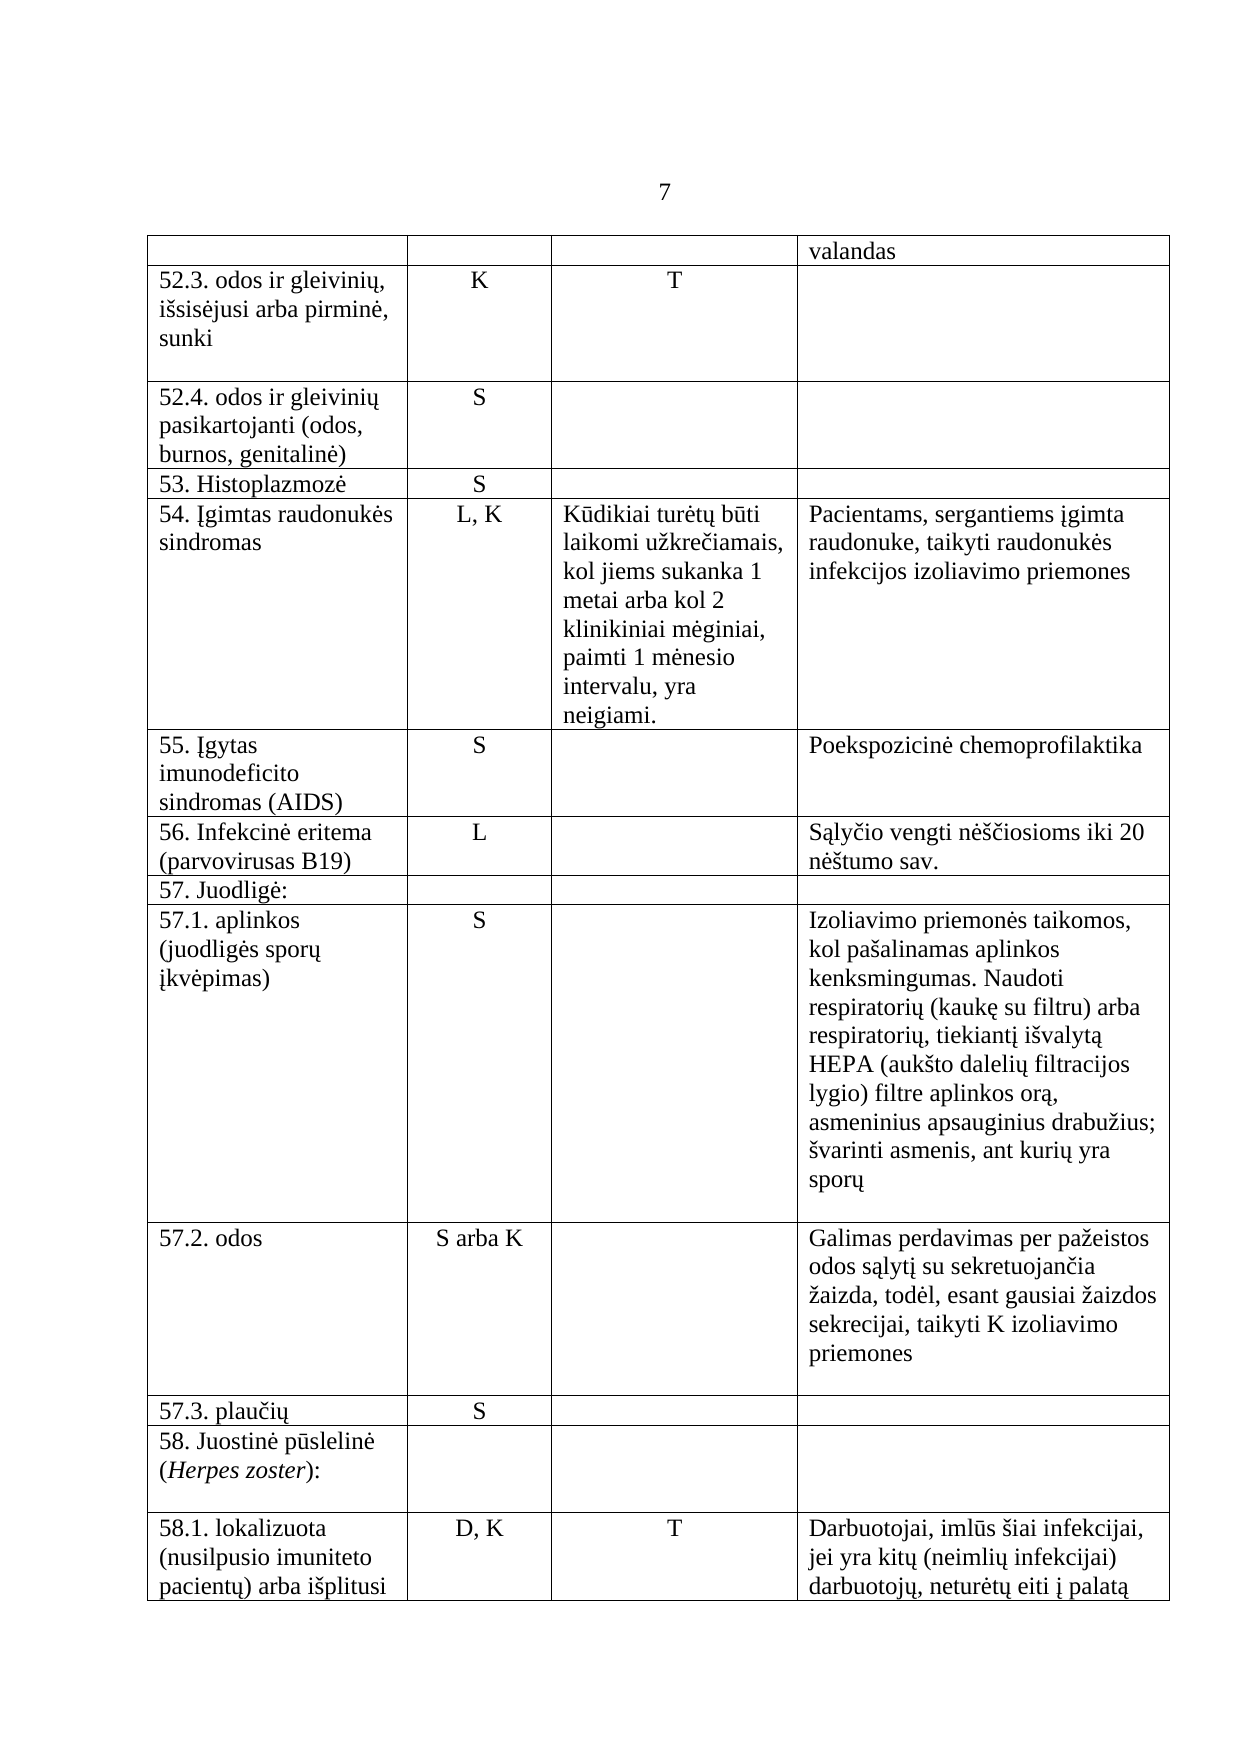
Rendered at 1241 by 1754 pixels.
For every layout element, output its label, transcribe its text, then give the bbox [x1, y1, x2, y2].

table_cell 55. Įgytas imunodeficito sindromas (AIDS) [148, 730, 407, 816]
table_cell [408, 1426, 551, 1512]
table_cell S [408, 905, 551, 1222]
table_cell K [408, 266, 551, 381]
table_cell [798, 469, 1169, 498]
table_cell Kūdikiai turėtų būti laikomi užkrečiamais, kol jiems sukanka 1 metai arba kol 2 klinikiniai mėginiai, paimti 1 mėnesio intervalu, yra neigiami. [552, 499, 797, 729]
table_cell T [552, 266, 797, 381]
table_cell [552, 730, 797, 816]
table_cell [552, 876, 797, 904]
table_cell [552, 905, 797, 1222]
table_cell 52.3. odos ir gleivinių, išsisėjusi arba pirminė, sunki [148, 266, 407, 381]
table_cell Darbuotojai, imlūs šiai infekcijai, jei yra kitų (neimlių infekcijai) darbuotojų, neturėtų eiti į palatą [798, 1513, 1169, 1599]
table_cell S [408, 382, 551, 468]
table_cell [148, 236, 407, 264]
table_cell [552, 1396, 797, 1425]
table_cell [798, 382, 1169, 468]
table_cell D, K [408, 1513, 551, 1599]
table_cell [552, 1223, 797, 1395]
table_cell S arba K [408, 1223, 551, 1395]
table_cell 56. Infekcinė eritema (parvovirusas B19) [148, 817, 407, 874]
table_cell 57.2. odos [148, 1223, 407, 1395]
table_cell 57. Juodligė: [148, 876, 407, 904]
table_cell 52.4. odos ir gleivinių pasikartojanti (odos, burnos, genitalinė) [148, 382, 407, 468]
table_cell [798, 1426, 1169, 1512]
table_cell [552, 469, 797, 498]
table_cell valandas [798, 236, 1169, 264]
table_cell [798, 266, 1169, 381]
table_cell 53. Histoplazmozė [148, 469, 407, 498]
table_cell T [552, 1513, 797, 1599]
table_cell S [408, 1396, 551, 1425]
table_cell 58.1. lokalizuota (nusilpusio imuniteto pacientų) arba išplitusi [148, 1513, 407, 1599]
table_cell Galimas perdavimas per pažeistos odos sąlytį su sekretuojančia žaizda, todėl, esant gausiai žaizdos sekrecijai, taikyti K izoliavimo priemones [798, 1223, 1169, 1395]
table_cell 57.3. plaučių [148, 1396, 407, 1425]
table_cell 58. Juostinė pūslelinė (Herpes zoster): [148, 1426, 407, 1512]
table_cell L [408, 817, 551, 874]
table_cell Izoliavimo priemonės taikomos, kol pašalinamas aplinkos kenksmingumas. Naudoti respiratorių (kaukę su filtru) arba respiratorių, tiekiantį išvalytą HEPA (aukšto dalelių filtracijos lygio) filtre aplinkos orą, asmeninius apsauginius drabužius; švarinti asmenis, ant kurių yra sporų [798, 905, 1169, 1222]
table_cell 54. Įgimtas raudonukės sindromas [148, 499, 407, 729]
table_cell [798, 876, 1169, 904]
table_cell Poekspozicinė chemoprofilaktika [798, 730, 1169, 816]
table_cell 57.1. aplinkos (juodligės sporų įkvėpimas) [148, 905, 407, 1222]
table_cell [552, 382, 797, 468]
table_cell S [408, 469, 551, 498]
table_cell Pacientams, sergantiems įgimta raudonuke, taikyti raudonukės infekcijos izoliavimo priemones [798, 499, 1169, 729]
table_cell [408, 236, 551, 264]
table_cell [552, 1426, 797, 1512]
table_cell Sąlyčio vengti nėščiosioms iki 20 nėštumo sav. [798, 817, 1169, 874]
table_cell [552, 236, 797, 264]
table_cell [552, 817, 797, 874]
table_cell L, K [408, 499, 551, 729]
table_cell [408, 876, 551, 904]
table_cell [798, 1396, 1169, 1425]
table_cell S [408, 730, 551, 816]
